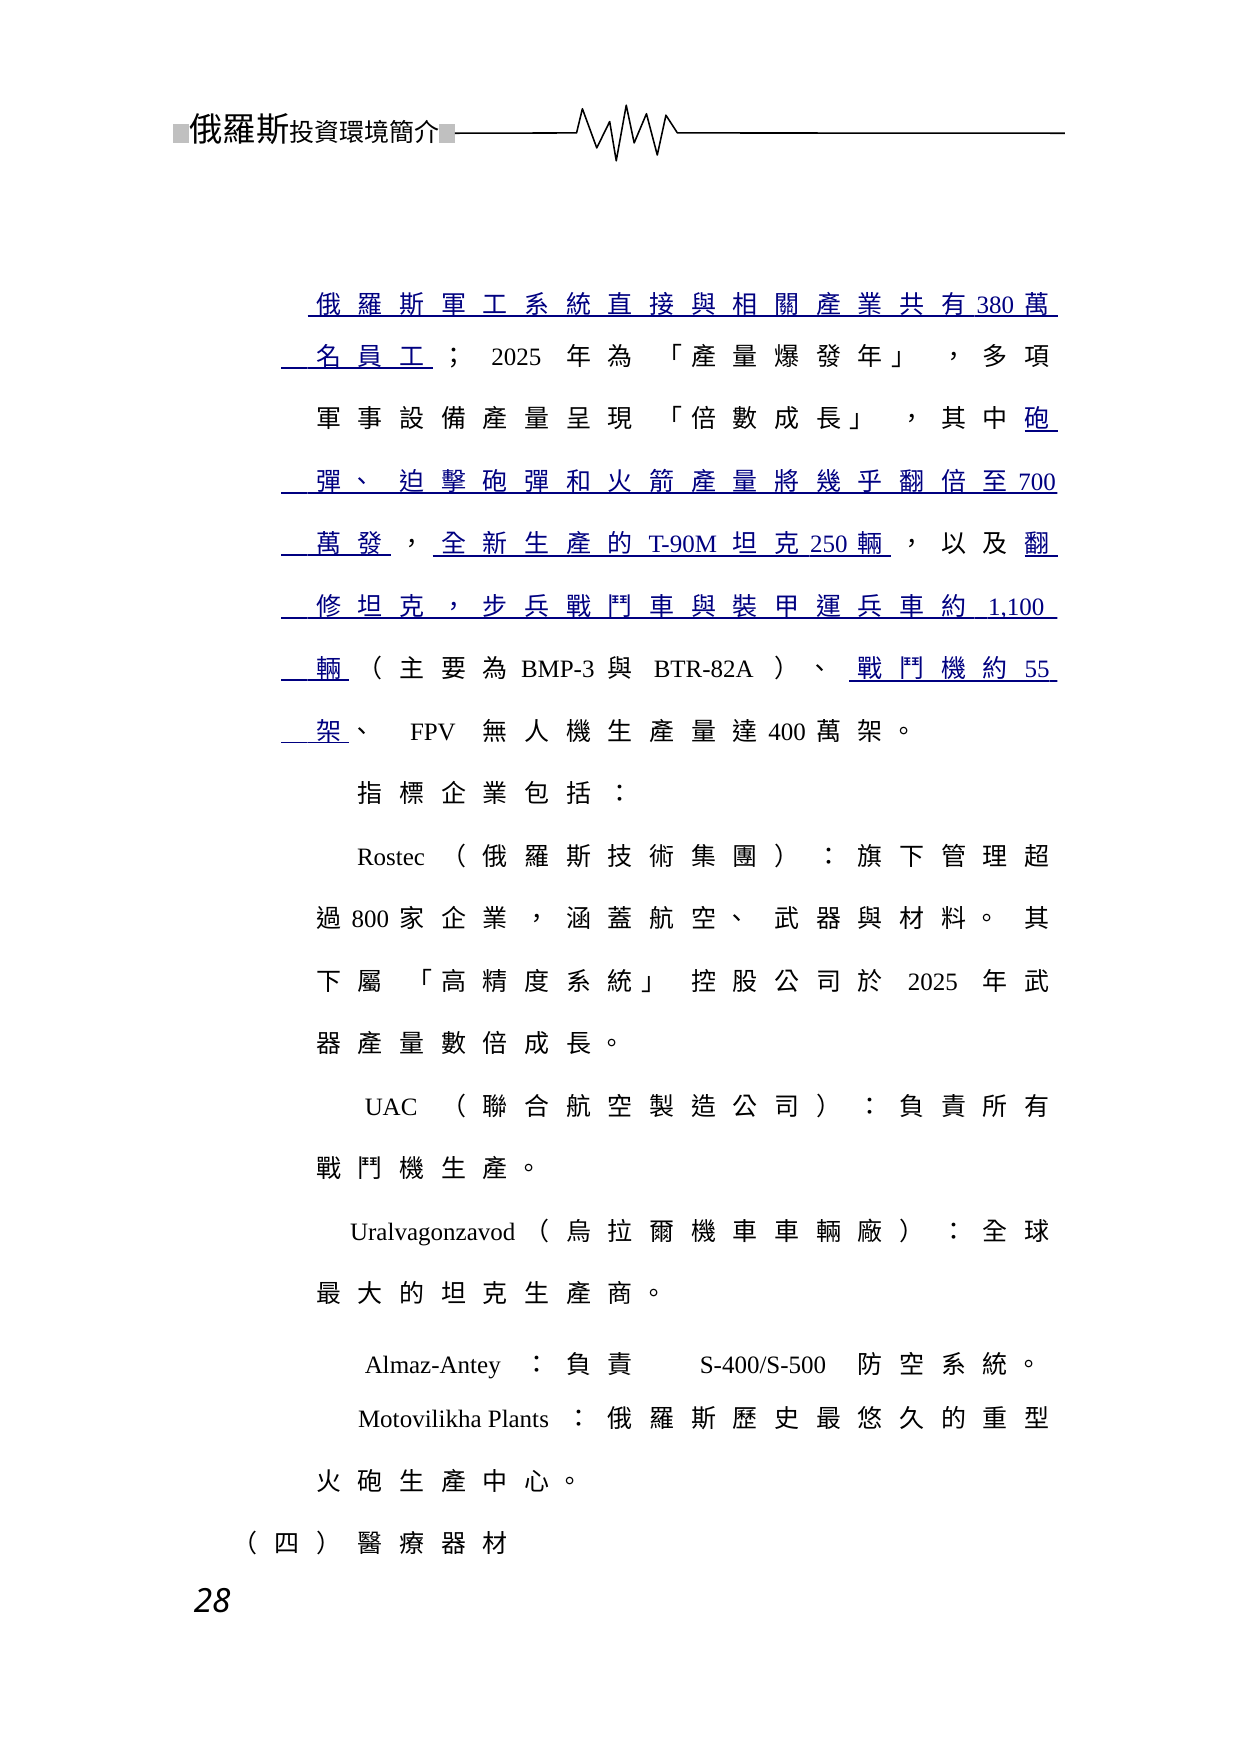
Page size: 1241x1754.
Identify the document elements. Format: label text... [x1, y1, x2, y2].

text Rostec（俄羅斯技術集團）：旗下管理超過800家企業，涵蓋航空、武器與材料。其下屬「高精度系統」控股公司於2025年武器產量數倍成長。 [281, 813, 1058, 1063]
text 萬發，全新生產的T-90M坦克250輛，以及翻修坦克，步兵戰鬥車與裝甲運兵車約1,100 [281, 494, 1058, 617]
text Almaz-Antey：負責 S-400/S-500 防空系統。 [281, 1313, 1058, 1375]
text Uralvagonzavod（烏拉爾機車車輛廠）：全球最大的坦克生產商。 [281, 1188, 1058, 1313]
text UAC（聯合航空製造公司）：負責所有戰鬥機生產。 [281, 1063, 1058, 1188]
text 指標企業包括： [281, 750, 1058, 813]
text 俄羅斯軍工系統直接與相關產業共有380萬名員工；2025年為「產量爆發年」，多項軍事設備產量呈現「倍數成長」，其中砲彈、迫擊砲彈和火箭產量將幾乎翻倍至700 [281, 250, 1058, 492]
text 輛（主要為BMP-3與BTR-82A）、戰鬥機約55架、FPV無人機生產量達400萬架。 [281, 619, 1058, 750]
text （四）醫療器材 [207, 1500, 1058, 1563]
text Motovilikha Plants：俄羅斯歷史最悠久的重型火砲生產中心。 [281, 1375, 1058, 1500]
